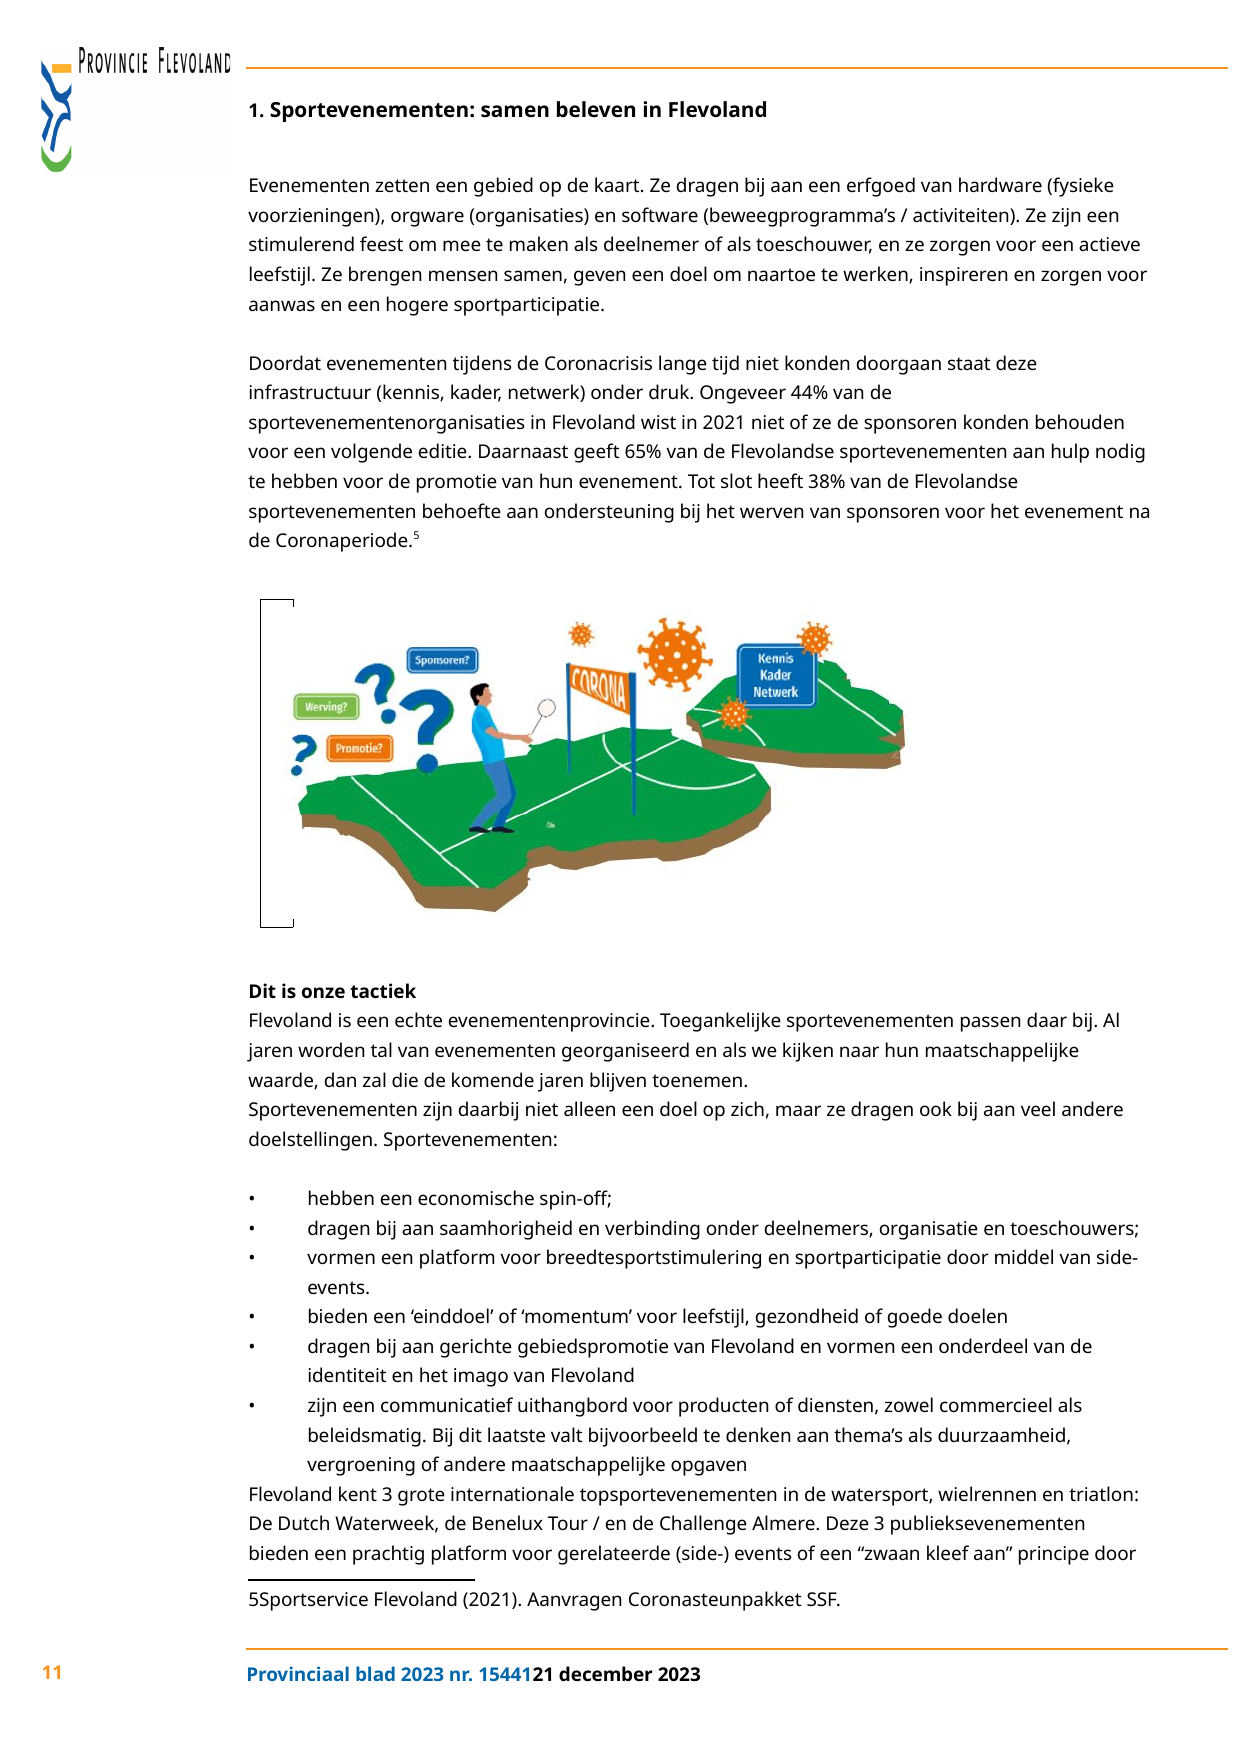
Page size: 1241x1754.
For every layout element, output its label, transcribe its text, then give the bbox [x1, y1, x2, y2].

text Flevoland is een echte evenementenprovincie. Toegankelijke sportevenementen passen daar bij. Al jaren worden tal van evenementen georganiseerd en als we kijken naar hun maatschappelijke waarde, dan zal die de komende jaren blijven toenemen. [248, 1008, 1152, 1092]
text Sportservice Flevoland (2021). Aanvragen Coronasteunpakket SSF. [248, 1586, 1152, 1612]
list zijn een communicatief uithangbord voor producten of diensten, zowel commercieel als beleidsmatig. Bij dit laatste valt bijvoorbeeld te denken aan thema’s als duurzaamheid, vergroening of andere maatschappelijke opgaven [248, 1392, 1152, 1477]
picture [268, 607, 918, 919]
text Dit is onze tactiek [248, 978, 1152, 1004]
text 1. Sportevenementen: samen beleven in Flevoland [248, 95, 1152, 123]
text Evenementen zetten een gebied op de kaart. Ze dragen bij aan een erfgoed van hardware (fysieke voorzieningen), orgware (organisaties) en software (beweegprogramma’s / activiteiten). Ze zijn een stimulerend feest om mee te maken als deelnemer of als toeschouwer, en ze zorgen voor een actieve leefstijl. Ze brengen mensen samen, geven een doel om naartoe te werken, inspireren en zorgen voor aanwas en een hogere sportparticipatie. [248, 172, 1152, 317]
list vormen een platform voor breedtesportstimulering en sportparticipatie door middel van side-events. [248, 1244, 1152, 1299]
list hebben een economische spin-off; [248, 1185, 1152, 1211]
list dragen bij aan saamhorigheid en verbinding onder deelnemers, organisatie en toeschouwers; [248, 1215, 1152, 1240]
picture [41, 47, 231, 172]
text Sportevenementen zijn daarbij niet alleen een doel op zich, maar ze dragen ook bij aan veel andere doelstellingen. Sportevenementen: [248, 1096, 1152, 1152]
list dragen bij aan gerichte gebiedspromotie van Flevoland en vormen een onderdeel van de identiteit en het imago van Flevoland [248, 1333, 1152, 1388]
text Flevoland kent 3 grote internationale topsportevenementen in de watersport, wielrennen en triatlon: De Dutch Waterweek, de Benelux Tour / en de Challenge Almere. Deze 3 publieksevenementen bieden een prachtig platform voor gerelateerde (side-) events of een “zwaan kleef aan” principe door [248, 1481, 1152, 1566]
list bieden een ‘einddoel’ of ‘momentum’ voor leefstijl, gezondheid of goede doelen [248, 1303, 1152, 1329]
text Doordat evenementen tijdens de Coronacrisis lange tijd niet konden doorgaan staat deze infrastructuur (kennis, kader, netwerk) onder druk. Ongeveer 44% van de sportevenementenorganisaties in Flevoland wist in 2021 niet of ze de sponsoren konden behouden voor een volgende editie. Daarnaast geeft 65% van de Flevolandse sportevenementen aan hulp nodig te hebben voor de promotie van hun evenement. Tot slot heeft 38% van de Flevolandse sportevenementen behoefte aan ondersteuning bij het werven van sponsoren voor het evenement na de Coronaperiode. [248, 350, 1152, 553]
